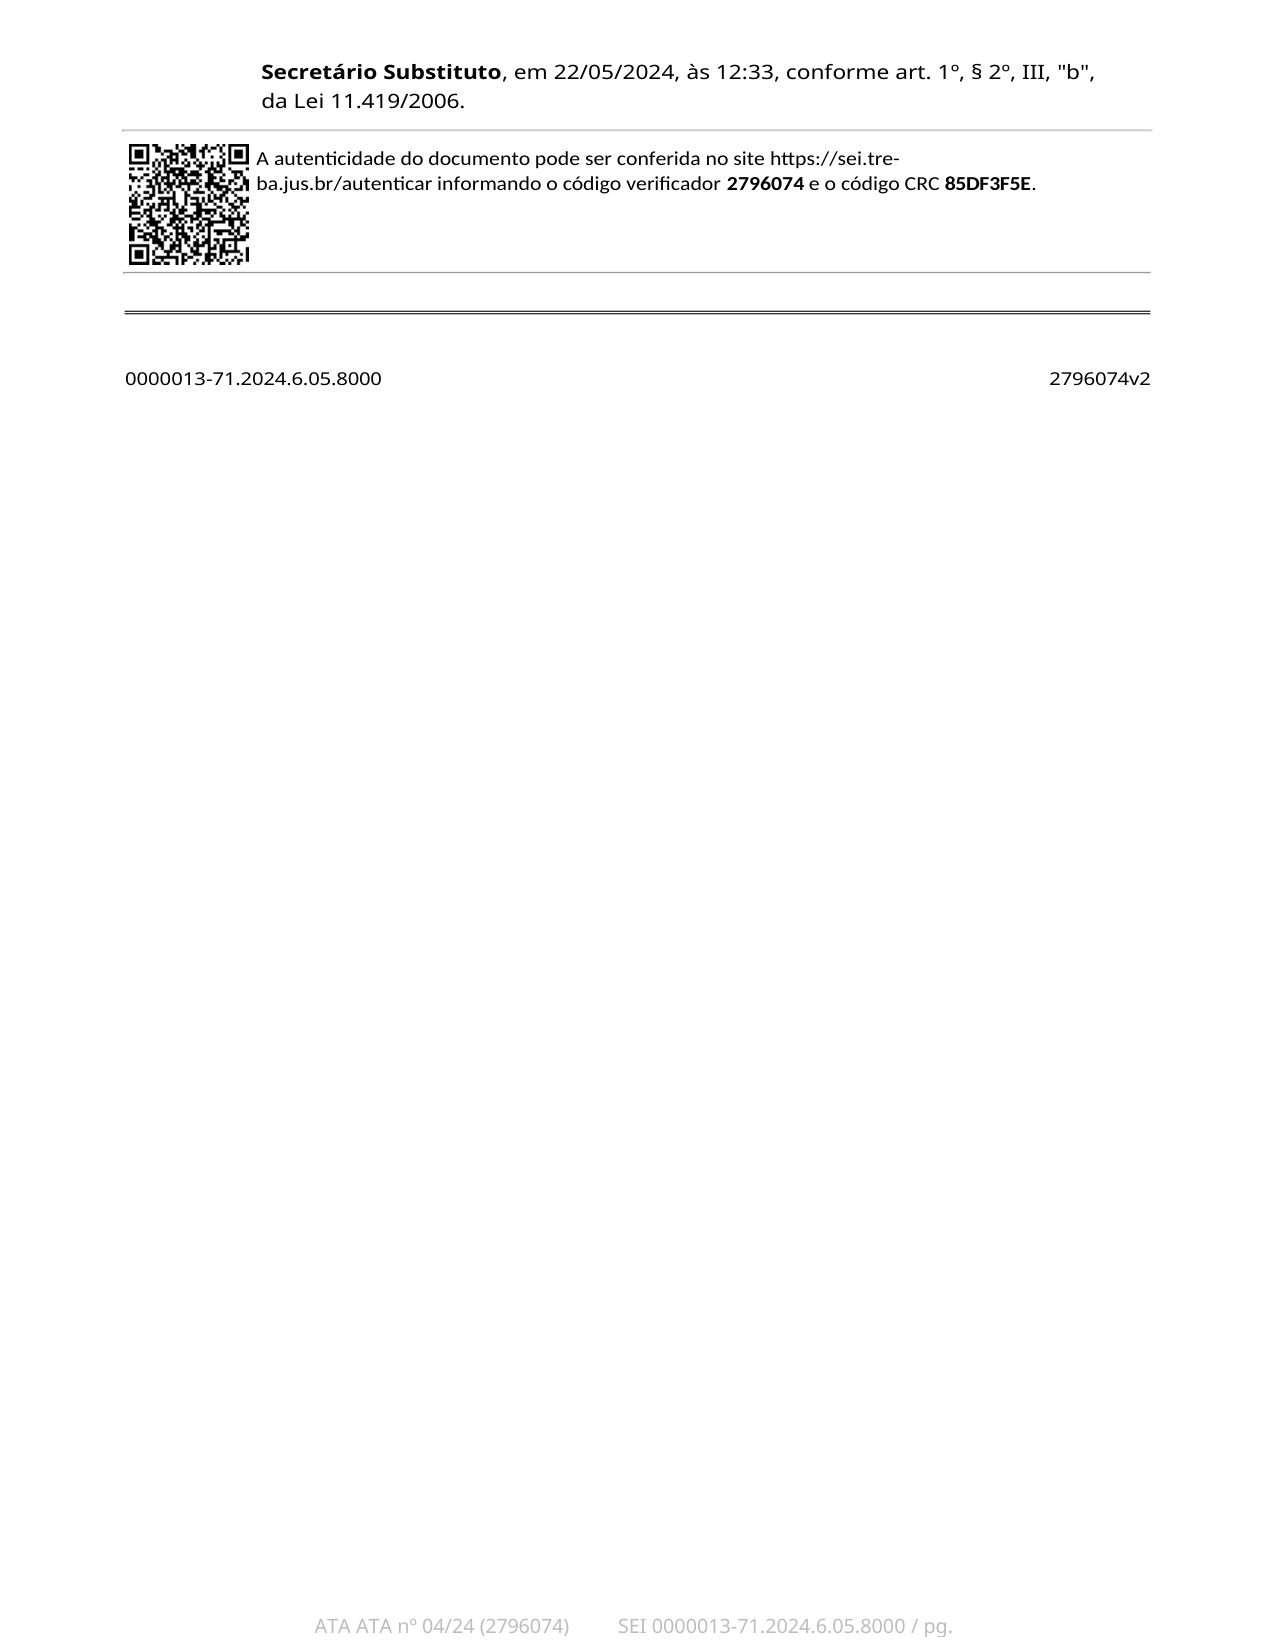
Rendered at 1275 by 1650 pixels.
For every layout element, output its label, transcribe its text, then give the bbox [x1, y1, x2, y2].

text Secretário Substituto, em 22/05/2024, às 12:33, conforme art. 1º, § 2º, III, "b", da Lei 11.419/2006. [261, 58, 1125, 114]
text 0000013-71.2024.6.05.8000 2796074v2 [125, 366, 1164, 390]
